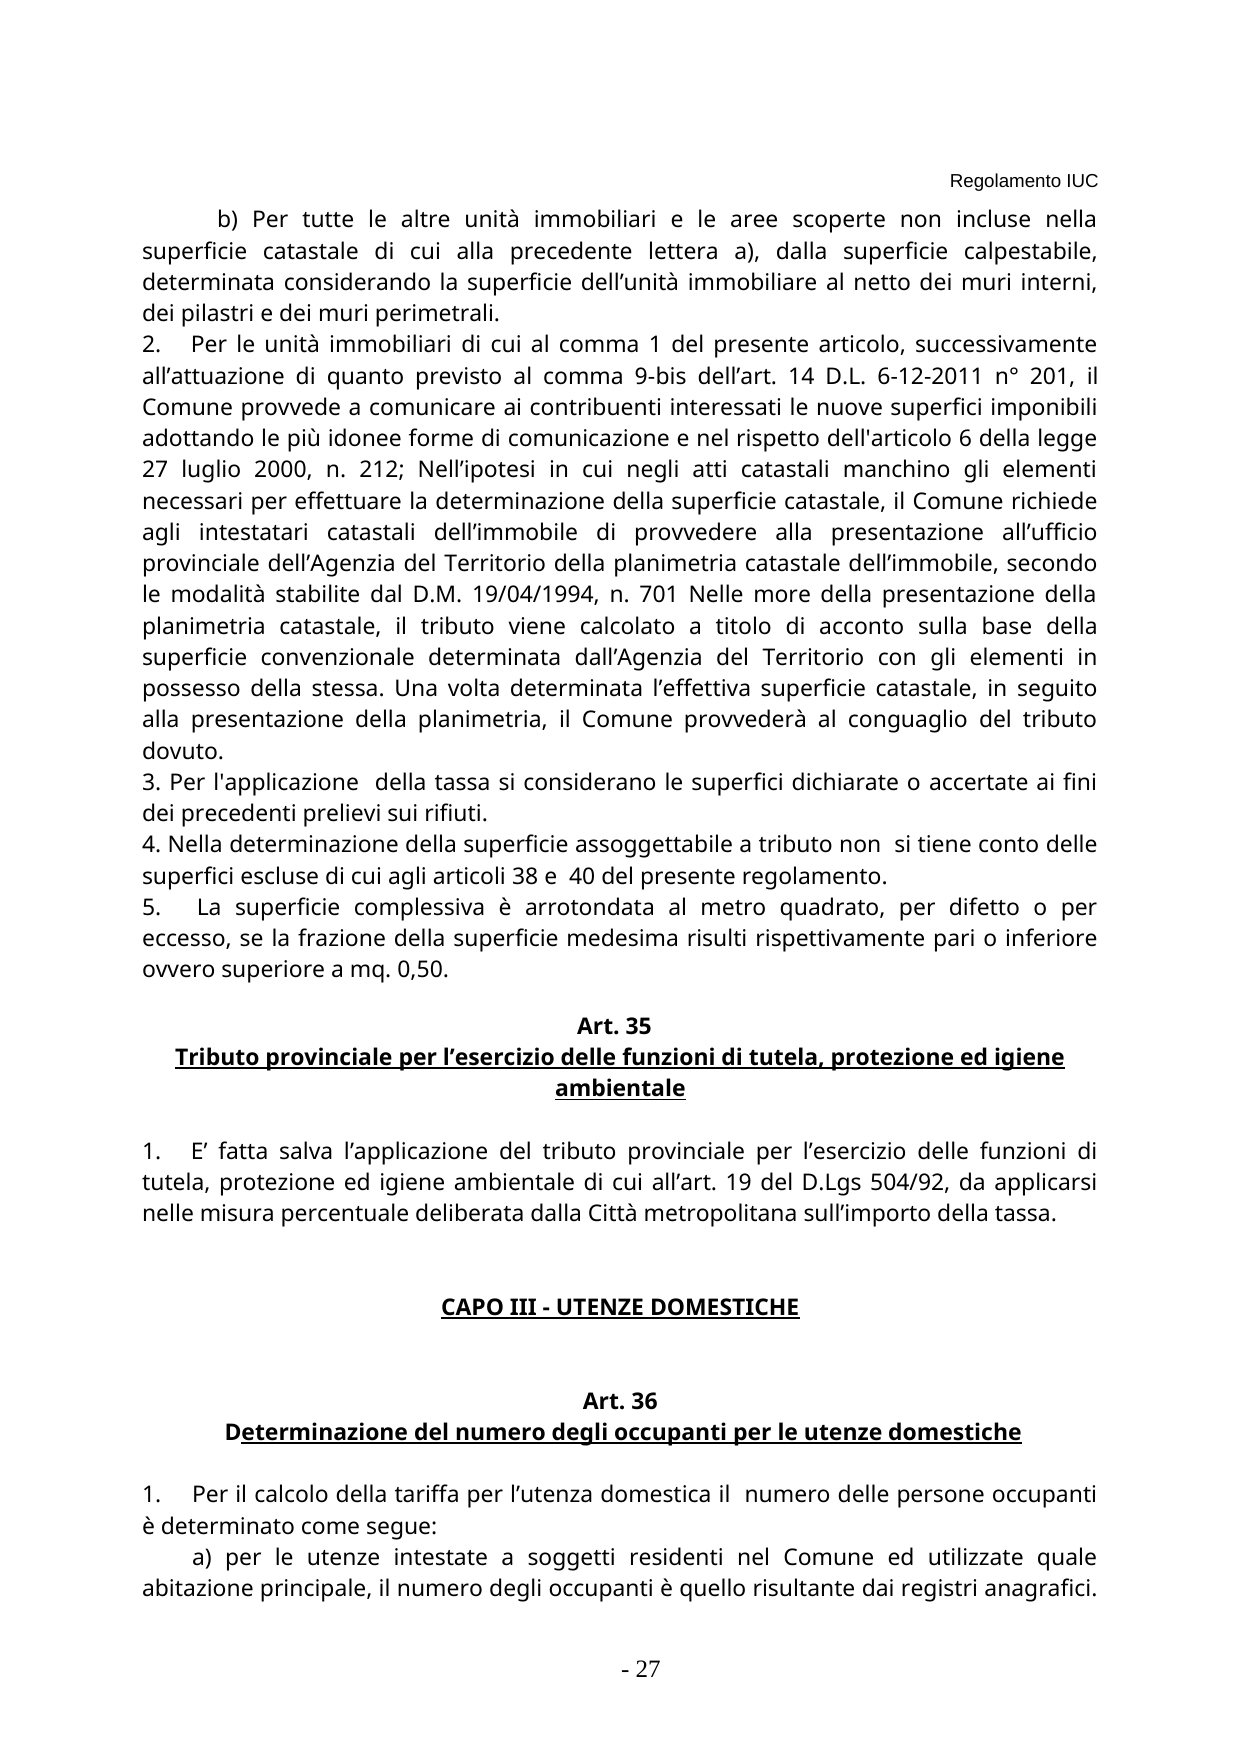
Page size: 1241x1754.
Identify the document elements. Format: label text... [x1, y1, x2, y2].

text 4. Nella determinazione della superficie assoggettabile a tributo non si tiene conto delle superfici escluse di cui agli articoli 38 e 40 del presente regolamento. [142, 828, 1098, 891]
text 5. La superficie complessiva è arrotondata al metro quadrato, per difetto o per eccesso, se la frazione della superficie medesima risulti rispettivamente pari o inferiore ovvero superiore a mq. 0,50. [142, 891, 1098, 984]
text 2. Per le unità immobiliari di cui al comma 1 del presente articolo, successivamente all’attuazione di quanto previsto al comma 9-bis dell’art. 14 D.L. 6-12-2011 n° 201, il Comune provvede a comunicare ai contribuenti interessati le nuove superfici imponibili adottando le più idonee forme di comunicazione e nel rispetto dell'articolo 6 della legge 27 luglio 2000, n. 212; Nell’ipotesi in cui negli atti catastali manchino gli elementi necessari per effettuare la determinazione della superficie catastale, il Comune richiede agli intestatari catastali dell’immobile di provvedere alla presentazione all’ufficio provinciale dell’Agenzia del Territorio della planimetria catastale dell’immobile, secondo le modalità stabilite dal D.M. 19/04/1994, n. 701 Nelle more della presentazione della planimetria catastale, il tributo viene calcolato a titolo di acconto sulla base della superficie convenzionale determinata dall’Agenzia del Territorio con gli elementi in possesso della stessa. Una volta determinata l’effettiva superficie catastale, in seguito alla presentazione della planimetria, il Comune provvederà al conguaglio del tributo dovuto. [142, 328, 1098, 766]
text 3. Per l'applicazione della tassa si considerano le superfici dichiarate o accertate ai fini dei precedenti prelievi sui rifiuti. [142, 766, 1098, 828]
text CAPO III - UTENZE DOMESTICHE [142, 1291, 1098, 1322]
text Determinazione del numero degli occupanti per le utenze domestiche [142, 1416, 1098, 1447]
text 1. E’ fatta salva l’applicazione del tributo provinciale per l’esercizio delle funzioni di tutela, protezione ed igiene ambientale di cui all’art. 19 del D.Lgs 504/92, da applicarsi nelle misura percentuale deliberata dalla Città metropolitana sull’importo della tassa. [142, 1134, 1098, 1228]
text b) Per tutte le altre unità immobiliari e le aree scoperte non incluse nella superficie catastale di cui alla precedente lettera a), dalla superficie calpestabile, determinata considerando la superficie dell’unità immobiliare al netto dei muri interni, dei pilastri e dei muri perimetrali. [142, 203, 1098, 328]
text 1. Per il calcolo della tariffa per l’utenza domestica il numero delle persone occupanti è determinato come segue: [142, 1478, 1098, 1541]
text a) per le utenze intestate a soggetti residenti nel Comune ed utilizzate quale abitazione principale, il numero degli occupanti è quello risultante dai registri anagrafici. [142, 1541, 1098, 1603]
text Art. 35 [142, 1009, 1098, 1041]
text Tributo provinciale per l’esercizio delle funzioni di tutela, protezione ed igiene ambientale [142, 1041, 1098, 1103]
text Art. 36 [142, 1384, 1098, 1416]
